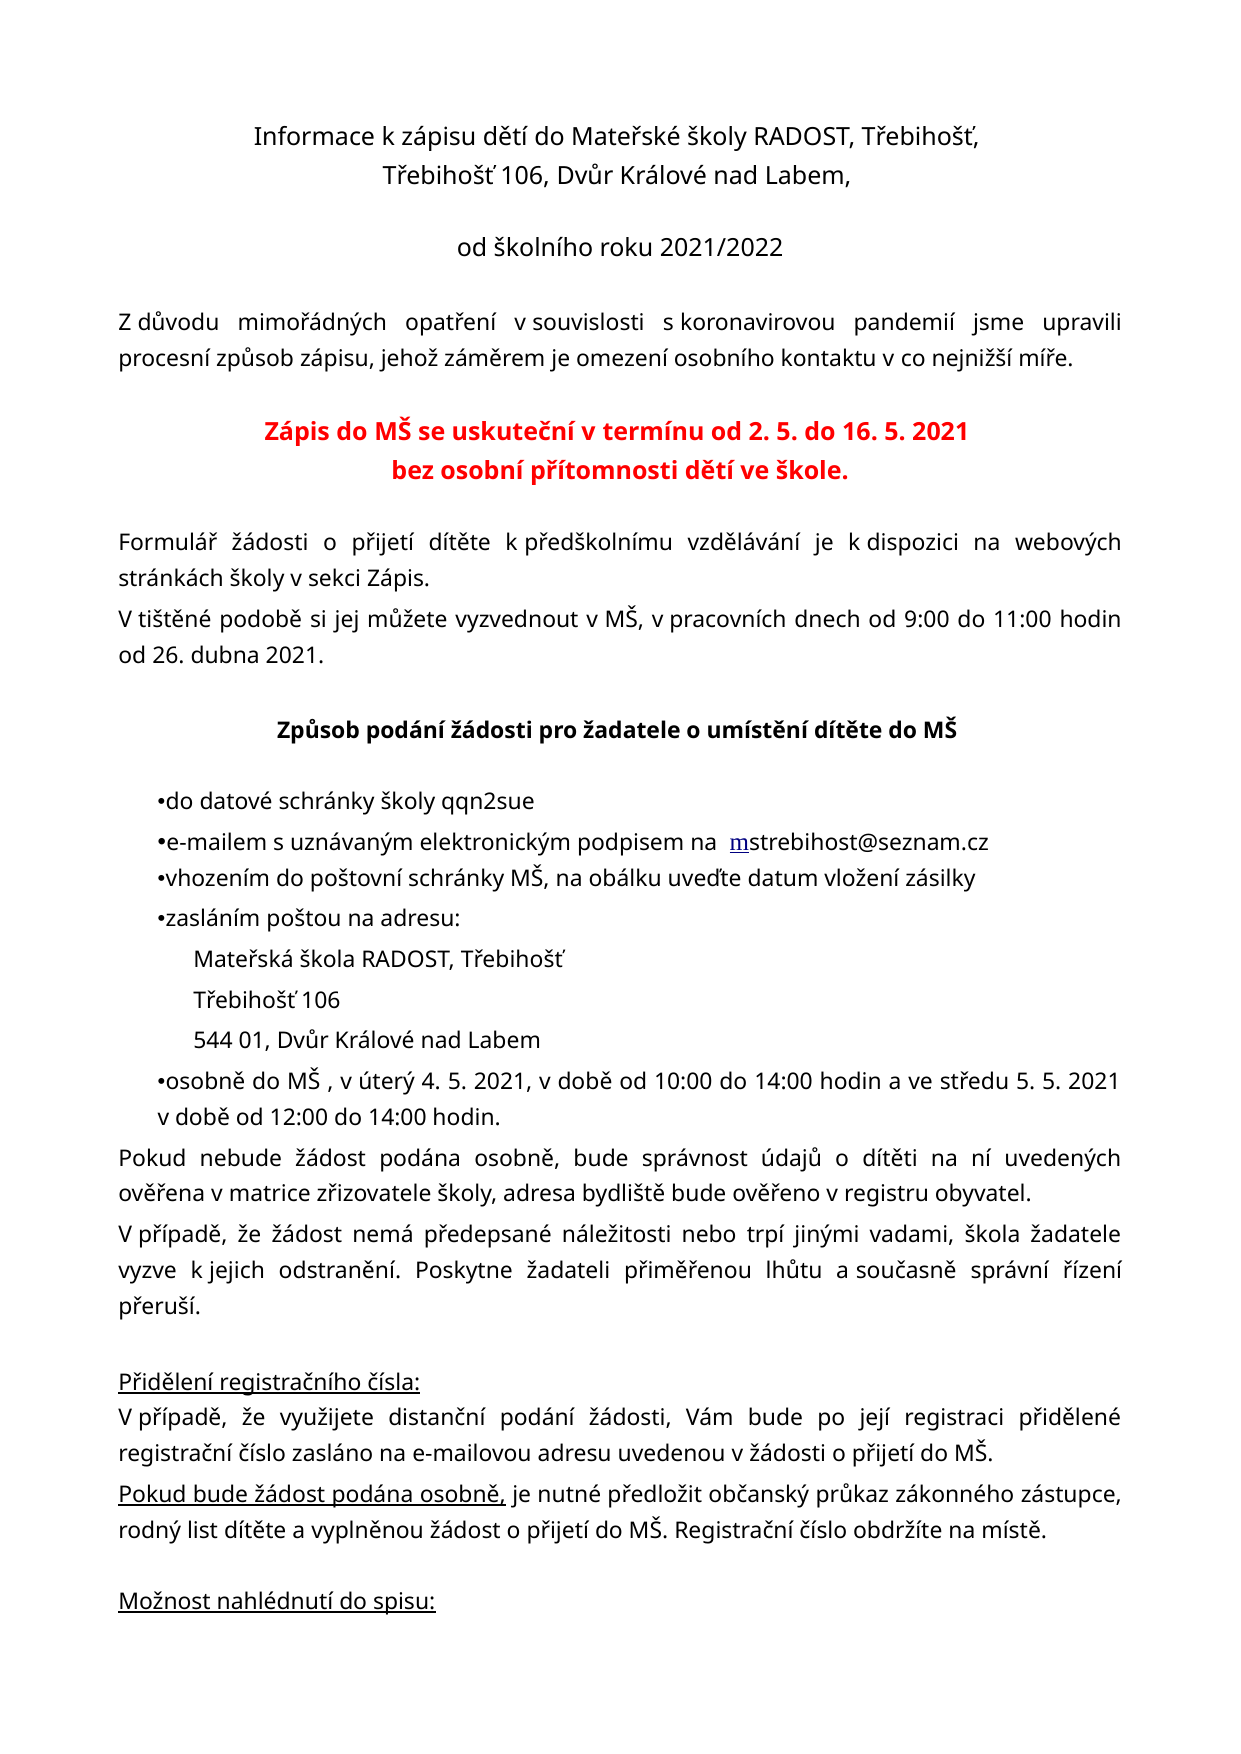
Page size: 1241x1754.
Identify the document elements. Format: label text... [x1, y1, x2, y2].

text Zápis do MŠ se uskuteční v termínu od 2. 5. do 16. 5. 2021 [118, 413, 1122, 447]
text Mateřská škola RADOST, Třebihošť [193, 943, 1122, 974]
text V tištěné podobě si jej můžete vyzvednout v MŠ, v pracovních dnech od 9:00 do 11:00 hodin od 26. dubna 2021. [118, 603, 1122, 670]
text Z důvodu mimořádných opatření v souvislosti s koronavirovou pandemií jsme upravili procesní způsob zápisu, jehož záměrem je omezení osobního kontaktu v co nejnižší míře. [118, 306, 1122, 373]
text bez osobní přítomnosti dětí ve škole. [118, 452, 1122, 486]
list vhozením do poštovní schránky MŠ, na obálku uveďte datum vložení zásilky [118, 862, 1122, 893]
text Třebihošť 106 [193, 984, 1122, 1015]
list osobně do MŠ , v úterý 4. 5. 2021, v době od 10:00 do 14:00 hodin a ve středu 5. 5. 2021 v době od 12:00 do 14:00 hodin. [118, 1065, 1122, 1132]
text Informace k zápisu dětí do Mateřské školy RADOST, Třebihošť, [118, 118, 1122, 152]
list do datové schránky školy qqn2sue [118, 785, 1122, 816]
text od školního roku 2021/2022 [118, 229, 1122, 263]
text 544 01, Dvůr Králové nad Labem [193, 1024, 1122, 1056]
list zasláním poštou na adresu: [118, 902, 1122, 934]
text Formulář žádosti o přijetí dítěte k předškolnímu vzdělávání je k dispozici na webových stránkách školy v sekci Zápis. [118, 526, 1122, 593]
text Možnost nahlédnutí do spisu: [118, 1585, 1122, 1616]
text V případě, že žádost nemá předepsané náležitosti nebo trpí jinými vadami, škola žadatele vyzve k jejich odstranění. Poskytne žadateli přiměřenou lhůtu a současně správní řízení přeruší. [118, 1218, 1122, 1321]
text Třebihošť 106, Dvůr Králové nad Labem, [118, 157, 1122, 191]
text Pokud bude žádost podána osobně, je nutné předložit občanský průkaz zákonného zástupce, rodný list dítěte a vyplněnou žádost o přijetí do MŠ. Registrační číslo obdržíte na místě. [118, 1478, 1122, 1545]
text Přidělení registračního čísla: [118, 1365, 1122, 1397]
text Pokud nebude žádost podána osobně, bude správnost údajů o dítěti na ní uvedených ověřena v matrice zřizovatele školy, adresa bydliště bude ověřeno v registru obyvatel. [118, 1141, 1122, 1209]
text Způsob podání žádosti pro žadatele o umístění dítěte do MŠ [118, 714, 1122, 746]
list e-mailem s uznávaným elektronickým podpisem na mstrebihost@seznam.cz [118, 826, 1122, 857]
text V případě, že využijete distanční podání žádosti, Vám bude po její registraci přidělené registrační číslo zasláno na e-mailovou adresu uvedenou v žádosti o přijetí do MŠ. [118, 1401, 1122, 1468]
